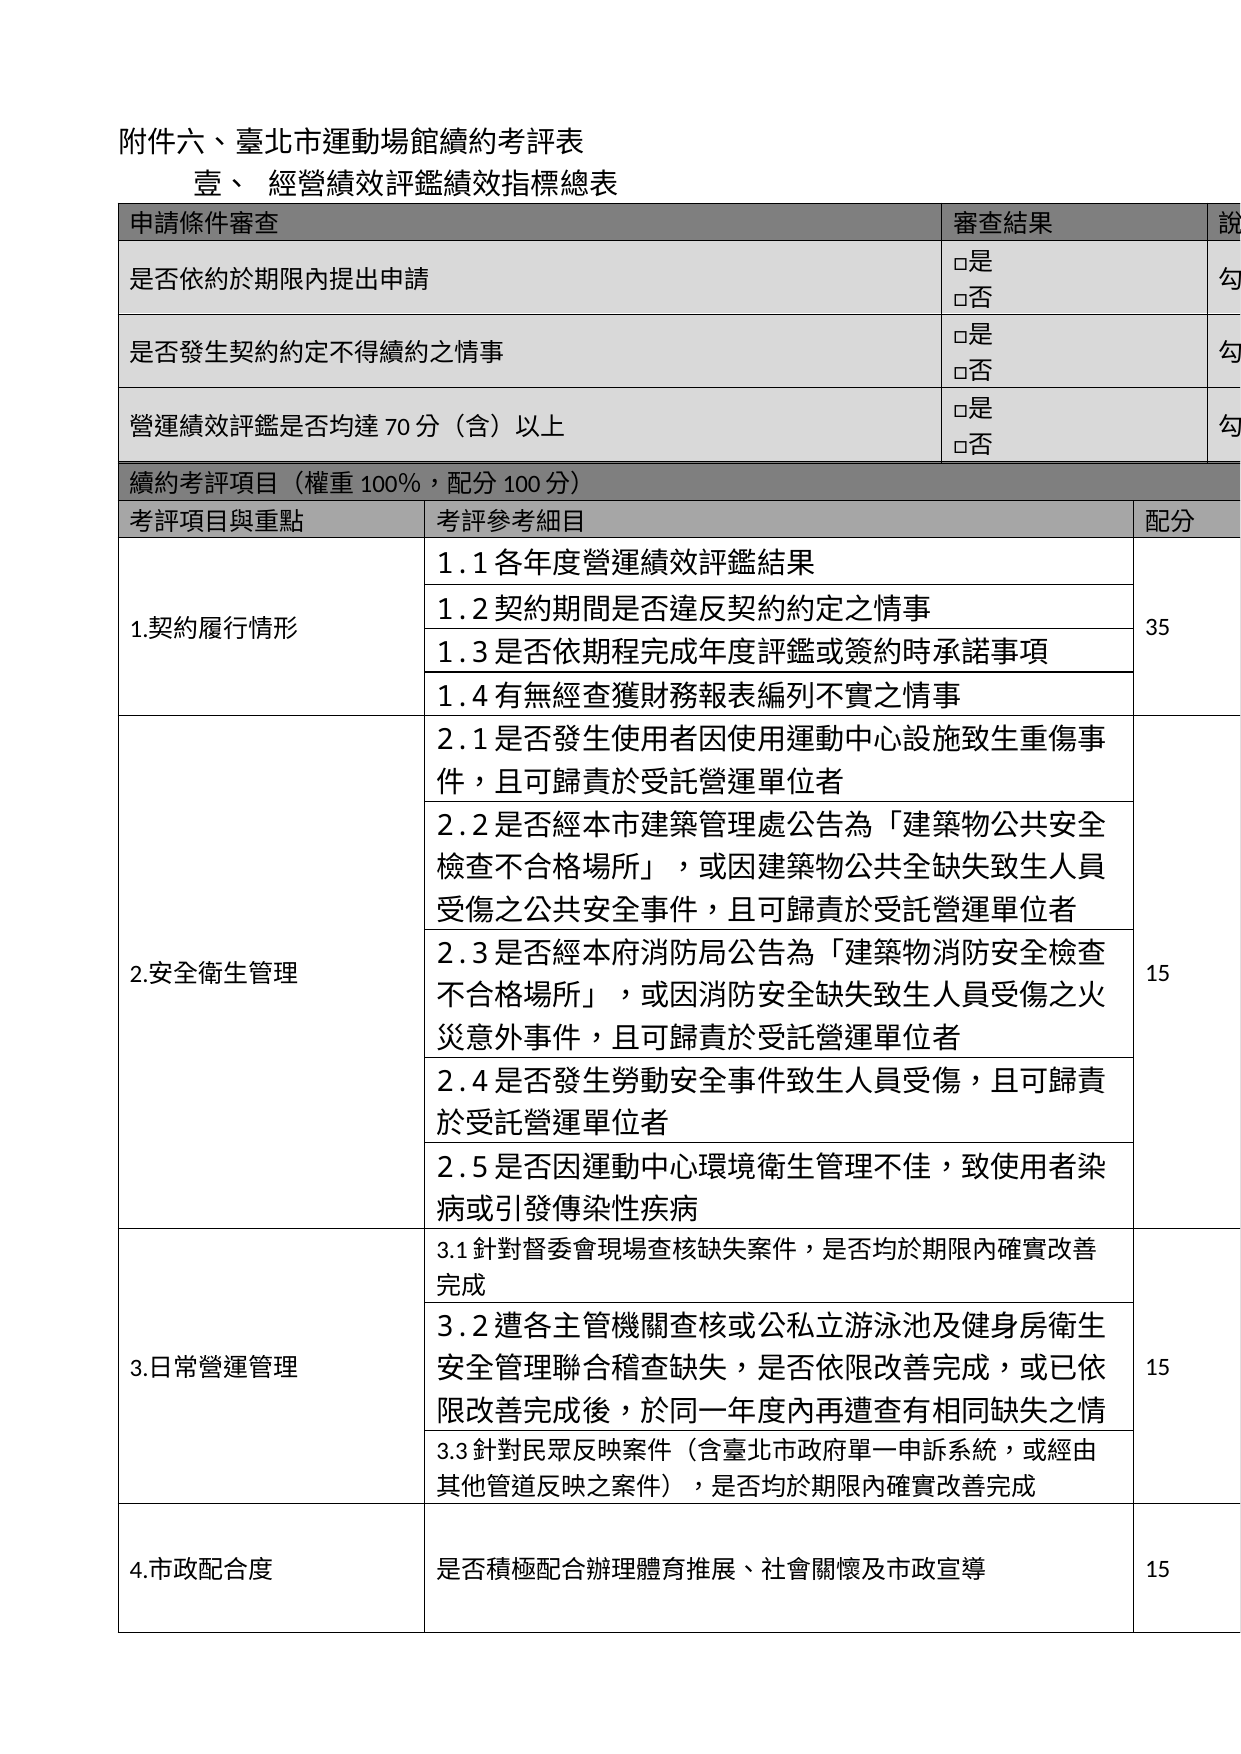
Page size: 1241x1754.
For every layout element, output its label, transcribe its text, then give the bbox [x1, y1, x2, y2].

table_cell 配分 [1134, 501, 1240, 537]
table_cell 是否積極配合辦理體育推展、社會關懷及市政宣導 [425, 1504, 1133, 1632]
table_cell 35 [1134, 538, 1240, 715]
table_cell 2.4是否發生勞動安全事件致生人員受傷，且可歸責於受託營運單位者 [425, 1058, 1133, 1142]
table_cell □是 □否 [942, 388, 1207, 461]
table_cell 2.3是否經本府消防局公告為「建築物消防安全檢查不合格場所」，或因消防安全缺失致生人員受傷之火災意外事件，且可歸責於受託營運單位者 [425, 930, 1133, 1057]
table_cell 2.5是否因運動中心環境衛生管理不佳，致使用者染病或引發傳染性疾病 [425, 1143, 1133, 1228]
table_header 申請條件審查 [119, 204, 941, 240]
table_cell 3.2遭各主管機關查核或公私立游泳池及健身房衛生安全管理聯合稽查缺失，是否依限改善完成，或已依限改善完成後，於同一年度內再遭查有相同缺失之情 [425, 1303, 1133, 1429]
table_cell 4.市政配合度 [119, 1504, 424, 1632]
table_cell 續約考評項目（權重100％，配分100分） [119, 464, 1240, 500]
table_cell 考評參考細目 [425, 501, 1133, 537]
table_cell 1.契約履行情形 [119, 538, 424, 715]
table_cell 2.2是否經本市建築管理處公告為「建築物公共安全檢查不合格場所」，或因建築物公共全缺失致生人員受傷之公共安全事件，且可歸責於受託營運單位者 [425, 802, 1133, 928]
table_header 說明 [1208, 204, 1240, 240]
table_cell 是否依約於期限內提出申請 [119, 241, 941, 313]
table_cell 勾選“否”者，則不予續約。 [1208, 388, 1240, 461]
table_cell 是否發生契約約定不得續約之情事 [119, 315, 941, 387]
table_cell 1.1各年度營運績效評鑑結果 [425, 538, 1133, 584]
table_cell 營運績效評鑑是否均達70分（含）以上 [119, 388, 941, 461]
list 經營績效評鑑績效指標總表 [193, 160, 1122, 203]
text 附件六、臺北市運動場館續約考評表 [118, 118, 1122, 160]
table_header 審查結果 [942, 204, 1207, 240]
table_cell 勾選“是”者，則不予續約。 [1208, 315, 1240, 387]
table_cell 2.1是否發生使用者因使用運動中心設施致生重傷事件，且可歸責於受託營運單位者 [425, 716, 1133, 801]
table_cell 3.1針對督委會現場查核缺失案件，是否均於期限內確實改善完成 [425, 1229, 1133, 1302]
table_cell 3.日常營運管理 [119, 1229, 424, 1503]
table_cell 15 [1134, 1229, 1240, 1503]
table_cell 3.3針對民眾反映案件（含臺北市政府單一申訴系統，或經由其他管道反映之案件），是否均於期限內確實改善完成 [425, 1431, 1133, 1503]
table_cell 1.4有無經查獲財務報表編列不實之情事 [425, 673, 1133, 715]
table_cell □是 □否 [942, 315, 1207, 387]
table_cell 15 [1134, 1504, 1240, 1632]
table_cell 1.2契約期間是否違反契約約定之情事 [425, 585, 1133, 628]
table_cell 勾選“否”者，則不予續約。 [1208, 241, 1240, 313]
table_cell 1.3是否依期程完成年度評鑑或簽約時承諾事項 [425, 629, 1133, 671]
table_cell □是 □否 [942, 241, 1207, 313]
table_cell 15 [1134, 716, 1240, 1228]
table_cell 考評項目與重點 [119, 501, 424, 537]
table_cell 2.安全衛生管理 [119, 716, 424, 1228]
